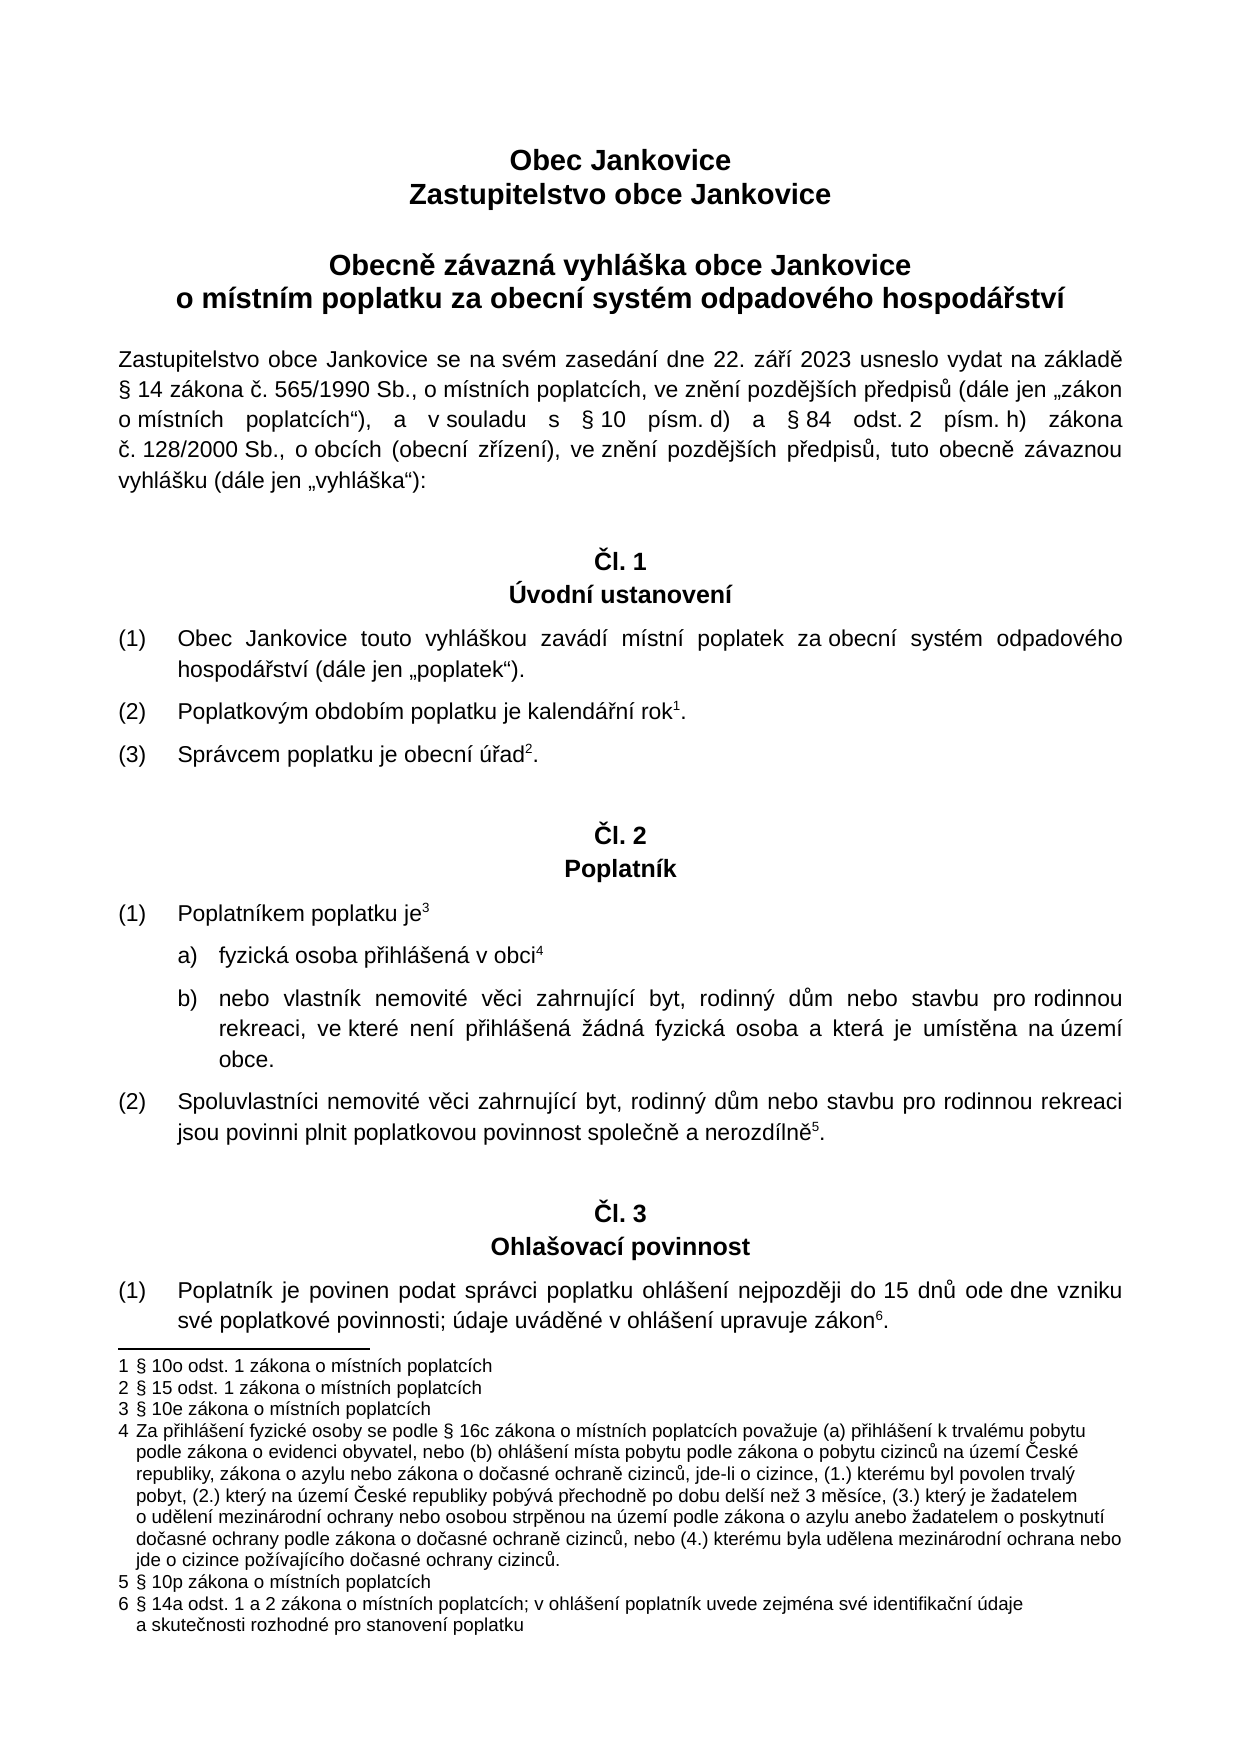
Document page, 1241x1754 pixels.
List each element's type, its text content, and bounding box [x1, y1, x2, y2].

list § 10p zákona o místních poplatcích [118, 1571, 1122, 1592]
subtitle Čl. 1 Úvodní ustanovení [118, 547, 1122, 609]
subtitle Čl. 2 Poplatník [118, 821, 1122, 883]
subtitle Obecně závazná vyhláška obce Jankovice o místním poplatku za obecní systém odpadového hospodářství [118, 247, 1122, 314]
list Za přihlášení fyzické osoby se podle § 16c zákona o místních poplatcích považuje (a) přihlášení k trvalému pobytu podle zákona o evidenci obyvatel, nebo (b) ohlášení místa pobytu podle zákona o pobytu cizinců na území České republiky, zákona o azylu nebo zákona o dočasné ochraně cizinců, jde-li o cizince, (1.) kterému byl povolen trvalý pobyt, (2.) který na území České republiky pobývá přechodně po dobu delší než 3 měsíce, (3.) který je žadatelem o udělení mezinárodní ochrany nebo osobou strpěnou na území podle zákona o azylu anebo žadatelem o poskytnutí dočasné ochrany podle zákona o dočasné ochraně cizinců, nebo (4.) kterému byla udělena mezinárodní ochrana nebo jde o cizince požívajícího dočasné ochrany cizinců. [118, 1420, 1122, 1571]
subtitle Čl. 3 Ohlašovací povinnost [118, 1199, 1122, 1261]
list § 10o odst. 1 zákona o místních poplatcích [118, 1355, 1122, 1377]
list Poplatník je povinen podat správci poplatku ohlášení nejpozději do 15 dnů ode dne vzniku své poplatkové povinnosti; údaje uváděné v ohlášení upravuje zákon. [118, 1277, 1122, 1334]
list § 10e zákona o místních poplatcích [118, 1398, 1122, 1420]
list nebo vlastník nemovité věci zahrnující byt, rodinný dům nebo stavbu pro rodinnou rekreaci, ve které není přihlášená žádná fyzická osoba a která je umístěna na území obce. [177, 985, 1122, 1072]
list Poplatníkem poplatku je [118, 900, 1122, 926]
list § 14a odst. 1 a 2 zákona o místních poplatcích; v ohlášení poplatník uvede zejména své identifikační údaje a skutečnosti rozhodné pro stanovení poplatku [118, 1592, 1122, 1635]
list Správcem poplatku je obecní úřad. [118, 741, 1122, 767]
list Obec Jankovice touto vyhláškou zavádí místní poplatek za obecní systém odpadového hospodářství (dále jen „poplatek“). [118, 625, 1122, 682]
list § 15 odst. 1 zákona o místních poplatcích [118, 1377, 1122, 1398]
list Spoluvlastníci nemovité věci zahrnující byt, rodinný dům nebo stavbu pro rodinnou rekreaci jsou povinni plnit poplatkovou povinnost společně a nerozdílně. [118, 1088, 1122, 1145]
text Zastupitelstvo obce Jankovice se na svém zasedání dne 22. září 2023 usneslo vydat na základě § 14 zákona č. 565/1990 Sb., o místních poplatcích, ve znění pozdějších předpisů (dále jen „zákon o místních poplatcích“), a v souladu s § 10 písm. d) a § 84 odst. 2 písm. h) zákona č. 128/2000 Sb., o obcích (obecní zřízení), ve znění pozdějších předpisů, tuto obecně závaznou vyhlášku (dále jen „vyhláška“): [118, 346, 1122, 493]
title Obec Jankovice Zastupitelstvo obce Jankovice [118, 143, 1122, 210]
list Poplatkovým obdobím poplatku je kalendářní rok. [118, 698, 1122, 725]
list fyzická osoba přihlášená v obci [177, 942, 1122, 969]
